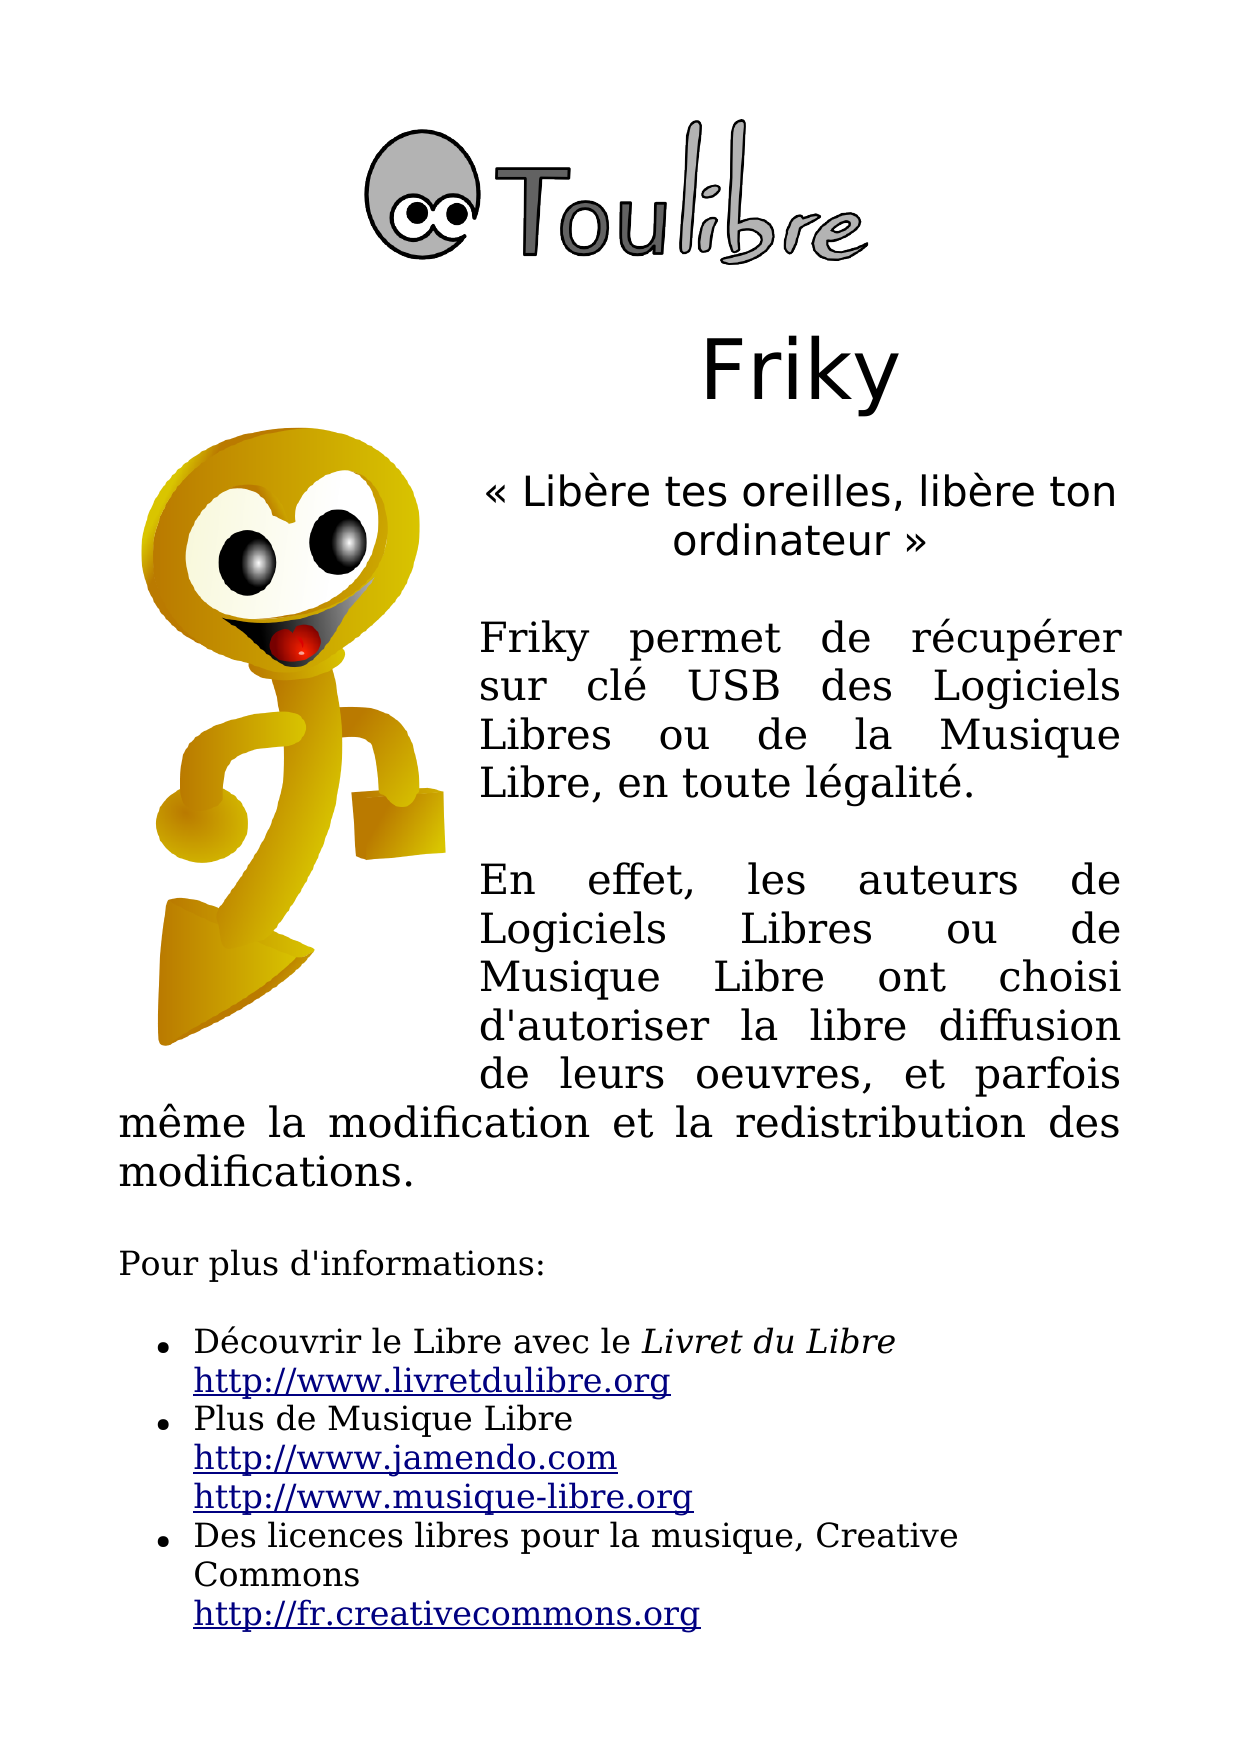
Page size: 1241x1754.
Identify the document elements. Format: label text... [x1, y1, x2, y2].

text Friky [118, 322, 1122, 419]
text En effet, les auteurs de Logiciels Libres ou de Musique Libre ont choisi d'autoriser la libre diffusion de leurs oeuvres, et parfois même la modification et la redistribution des modifications. [118, 856, 1122, 1196]
text Pour plus d'informations: [118, 1244, 1122, 1283]
picture [106, 416, 455, 1057]
list Plus de Musique Libre http://www.jamendo.com http://www.musique-libre.org [156, 1400, 1122, 1516]
text Friky permet de récupérer sur clé USB des Logiciels Libres ou de la Musique Libre, en toute légalité. [455, 613, 1122, 808]
picture [364, 119, 869, 265]
list Des licences libres pour la musique, Creative Commons http://fr.creativecommons.org [156, 1516, 1122, 1633]
text « Libère tes oreilles, libère ton ordinateur » [455, 468, 1122, 565]
list Découvrir le Libre avec le Livret du Libre http://www.livretdulibre.org [156, 1322, 1122, 1400]
